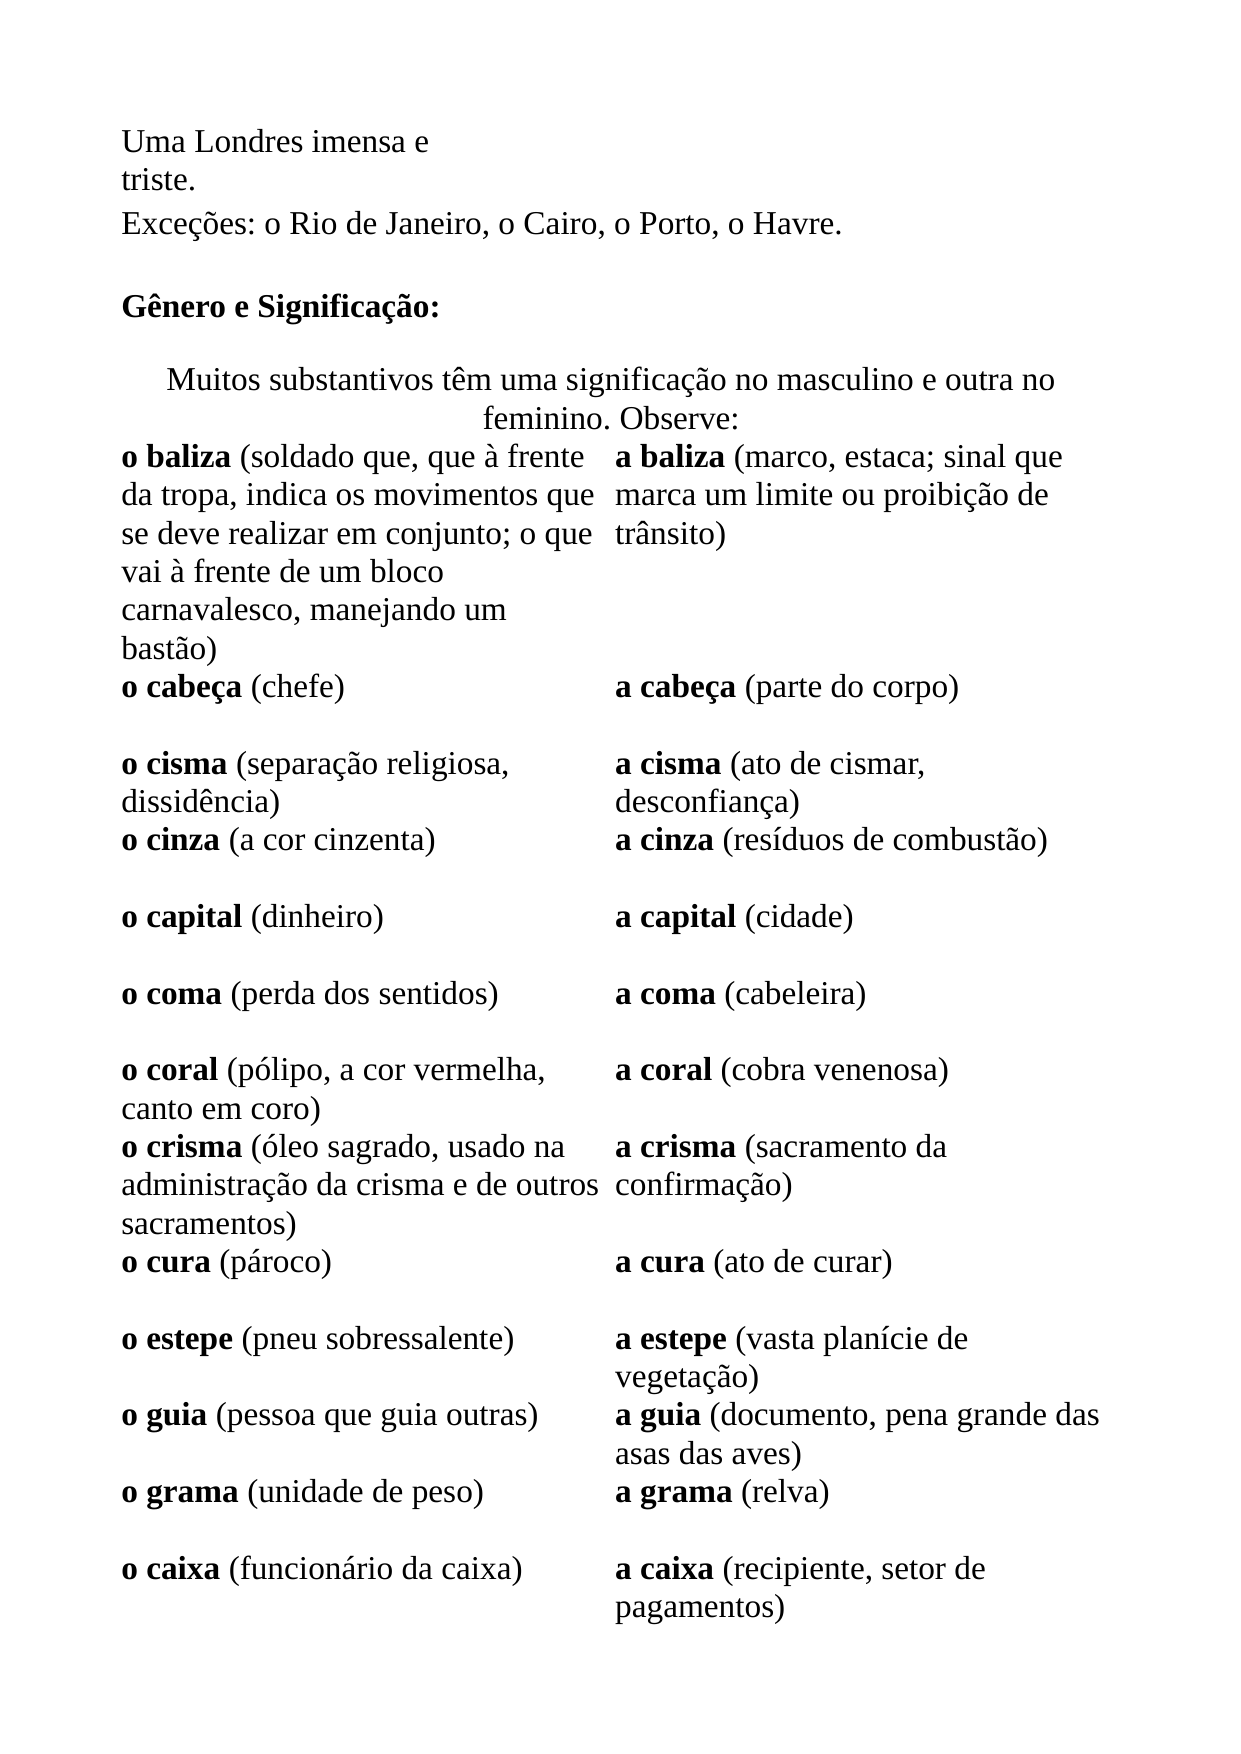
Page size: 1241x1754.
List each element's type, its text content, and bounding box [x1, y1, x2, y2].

table_cell [607, 1318, 615, 1395]
table_cell o estepe (pneu sobressalente) [121, 1318, 607, 1395]
table_cell [607, 1126, 615, 1241]
table_cell o coral (pólipo, a cor vermelha, canto em coro) [121, 1050, 607, 1126]
table_header Exceções: o Rio de Janeiro, o Cairo, o Porto, o Havre. [118, 201, 1122, 245]
table_cell [607, 1050, 615, 1126]
table_cell [607, 666, 615, 743]
table_cell a crisma (sacramento da confirmação) [615, 1126, 1101, 1241]
table_cell a caixa (recipiente, setor de pagamentos) [615, 1548, 1101, 1625]
table_cell [607, 973, 615, 1050]
table_cell o cisma (separação religiosa, dissidência) [121, 743, 607, 820]
table_header o baliza (soldado que, que à frente da tropa, indica os movimentos que se deve realizar em conjunto; o que vai à frente de um bloco carnavalesco, manejando um bastão) [121, 436, 607, 666]
table_cell a coral (cobra venenosa) [615, 1050, 1101, 1126]
table_cell o cura (pároco) [121, 1241, 607, 1318]
table_cell a cabeça (parte do corpo) [615, 666, 1101, 743]
table_cell a coma (cabeleira) [615, 973, 1101, 1050]
table_cell o capital (dinheiro) [121, 896, 607, 973]
table_cell [1104, 357, 1122, 1628]
table_cell [607, 1241, 615, 1318]
table_cell [607, 896, 615, 973]
table_header [607, 436, 615, 666]
table_cell o guia (pessoa que guia outras) [121, 1395, 607, 1471]
table_cell a estepe (vasta planície de vegetação) [615, 1318, 1101, 1395]
table_cell a cisma (ato de cismar, desconfiança) [615, 743, 1101, 820]
table_cell Uma Londres imensa e triste. [118, 118, 497, 201]
table_header a baliza (marco, estaca; sinal que marca um limite ou proibição de trânsito) [615, 436, 1101, 666]
table_header Gênero e Significação: [118, 283, 1104, 357]
table_cell o cabeça (chefe) [121, 666, 607, 743]
table_cell Muitos substantivos têm uma significação no masculino e outra no feminino. Observe: [118, 357, 1104, 1628]
table_cell a grama (relva) [615, 1471, 1101, 1548]
table_cell o grama (unidade de peso) [121, 1471, 607, 1548]
table_cell o crisma (óleo sagrado, usado na administração da crisma e de outros sacramentos) [121, 1126, 607, 1241]
table_cell o caixa (funcionário da caixa) [121, 1548, 607, 1625]
table_cell [607, 1471, 615, 1548]
table_cell a guia (documento, pena grande das asas das aves) [615, 1395, 1101, 1471]
table_cell a capital (cidade) [615, 896, 1101, 973]
table_cell [607, 820, 615, 896]
table_cell a cinza (resíduos de combustão) [615, 820, 1101, 896]
table_cell o coma (perda dos sentidos) [121, 973, 607, 1050]
table_cell a cura (ato de curar) [615, 1241, 1101, 1318]
table_cell [607, 1395, 615, 1471]
table_cell o cinza (a cor cinzenta) [121, 820, 607, 896]
table_cell [497, 118, 834, 201]
table_cell [607, 743, 615, 820]
table_header [1104, 283, 1122, 357]
table_cell [607, 1548, 615, 1625]
